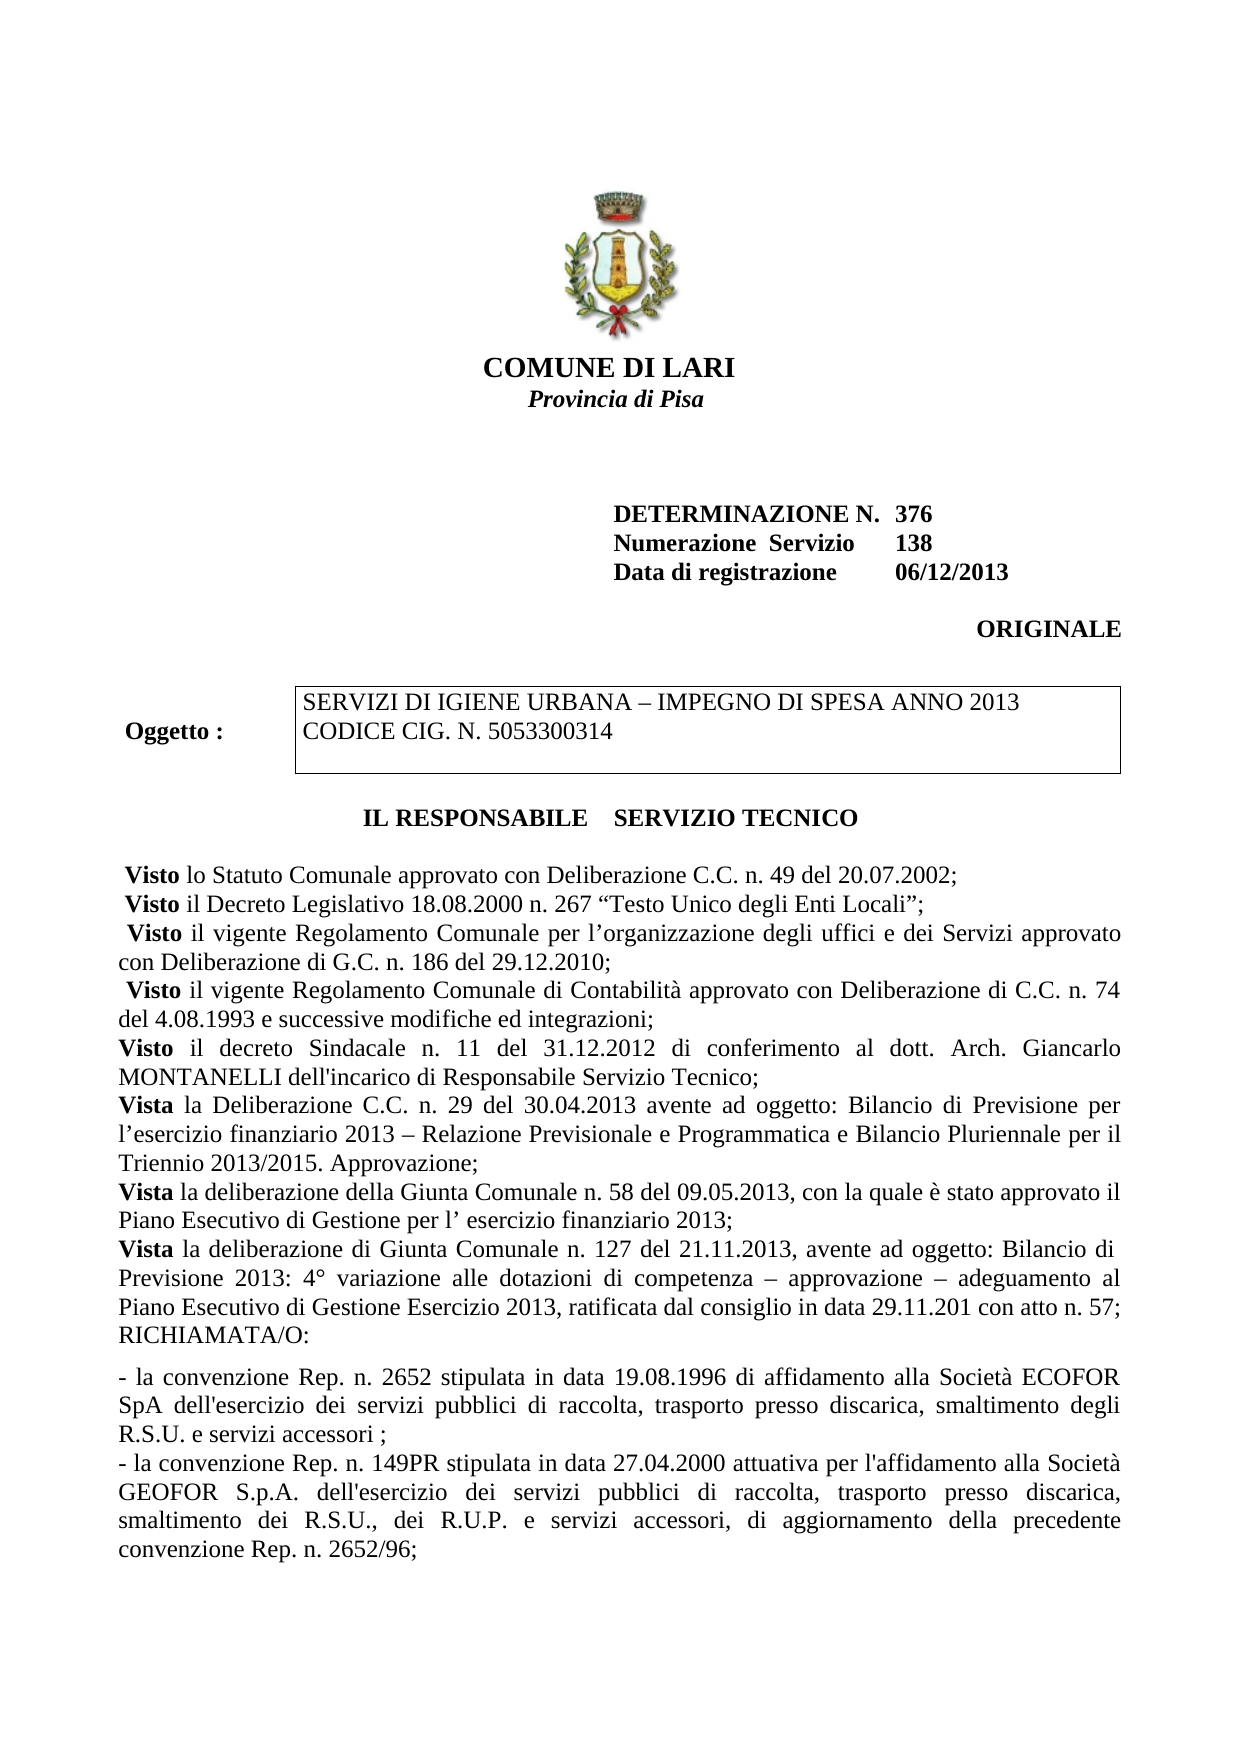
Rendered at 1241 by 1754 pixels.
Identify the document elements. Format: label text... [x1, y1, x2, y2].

table_cell Numerazione Servizio [606, 528, 887, 557]
text Vista la deliberazione di Giunta Comunale n. 127 del 21.11.2013, avente ad oggetto: Bilancio di Previsione 2013: 4° variazione alle dotazioni di competenza – approvazione – adeguamento al Piano Esecutivo di Gestione Esercizio 2013, ratificata dal consiglio in data 29.11.201 con atto n. 57; [118, 1234, 1122, 1321]
text Visto il decreto Sindacale n. 11 del 31.12.2012 di conferimento al dott. Arch. Giancarlo MONTANELLI dell'incarico di Responsabile Servizio Tecnico; [118, 1033, 1122, 1091]
table_cell 06/12/2013 [888, 557, 1122, 585]
table_header [117, 499, 345, 528]
table_cell [345, 528, 606, 557]
text RICHIAMATA/O: [118, 1321, 1122, 1349]
table_header DETERMINAZIONE N. [606, 499, 887, 528]
text Vista la Deliberazione C.C. n. 29 del 30.04.2013 avente ad oggetto: Bilancio di Previsione per l’esercizio finanziario 2013 – Relazione Previsionale e Programmatica e Bilancio Pluriennale per il Triennio 2013/2015. Approvazione; [118, 1091, 1122, 1177]
table_header Oggetto : [117, 686, 295, 773]
table_header [345, 499, 606, 528]
text Visto il Decreto Legislativo 18.08.2000 n. 267 “Testo Unico degli Enti Locali”; [118, 889, 1122, 918]
table_header 376 [888, 499, 1122, 528]
text Visto lo Statuto Comunale approvato con Deliberazione C.C. n. 49 del 20.07.2002; [118, 832, 1122, 889]
subtitle ORIGINALE [118, 614, 1122, 643]
table_cell Data di registrazione [606, 557, 887, 585]
text - la convenzione Rep. n. 2652 stipulata in data 19.08.1996 di affidamento alla Società ECOFOR SpA dell'esercizio dei servizi pubblici di raccolta, trasporto presso discarica, smaltimento degli R.S.U. e servizi accessori ; [118, 1362, 1122, 1448]
table_cell [117, 528, 345, 557]
title Provincia di Pisa [118, 384, 1122, 413]
text IL RESPONSABILE SERVIZIO TECNICO [118, 803, 1122, 832]
title comune di lari [118, 351, 1122, 384]
text Visto il vigente Regolamento Comunale per l’organizzazione degli uffici e dei Servizi approvato con Deliberazione di G.C. n. 186 del 29.12.2010; [118, 918, 1122, 976]
table_cell [345, 557, 606, 585]
text Vista la deliberazione della Giunta Comunale n. 58 del 09.05.2013, con la quale è stato approvato il Piano Esecutivo di Gestione per l’ esercizio finanziario 2013; [118, 1177, 1122, 1234]
text - la convenzione Rep. n. 149PR stipulata in data 27.04.2000 attuativa per l'affidamento alla Società GEOFOR S.p.A. dell'esercizio dei servizi pubblici di raccolta, trasporto presso discarica, smaltimento dei R.S.U., dei R.U.P. e servizi accessori, di aggiornamento della precedente convenzione Rep. n. 2652/96; [118, 1448, 1122, 1563]
picture [558, 186, 682, 342]
table_cell [117, 557, 345, 585]
text Visto il vigente Regolamento Comunale di Contabilità approvato con Deliberazione di C.C. n. 74 del 4.08.1993 e successive modifiche ed integrazioni; [118, 976, 1122, 1033]
table_cell 138 [888, 528, 1122, 557]
table_header SERVIZI DI IGIENE URBANA – IMPEGNO DI SPESA ANNO 2013 CODICE CIG. N. 5053300314 [296, 687, 1120, 773]
